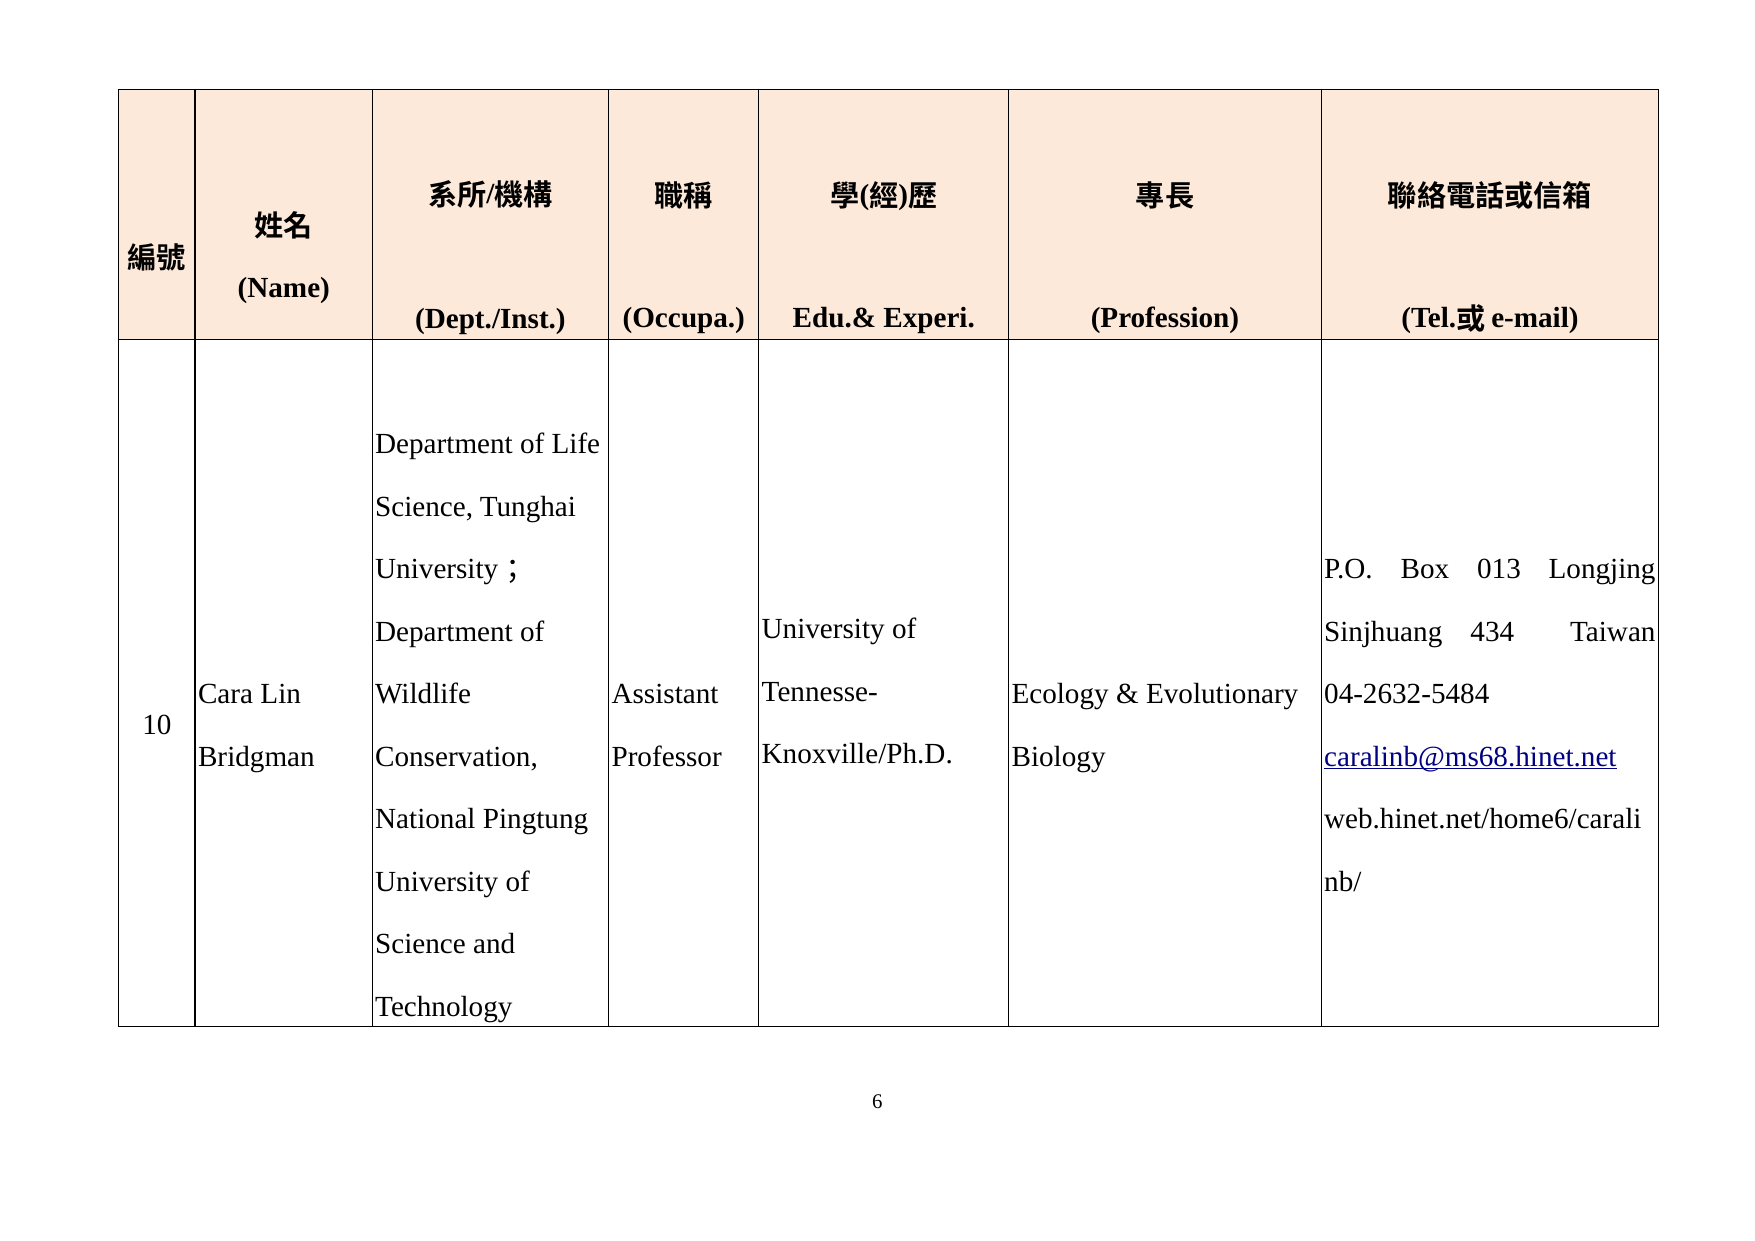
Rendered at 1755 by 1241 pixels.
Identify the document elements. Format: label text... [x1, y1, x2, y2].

table_cell Cara Lin Bridgman [196, 340, 372, 1026]
table_cell Ecology & Evolutionary Biology [1009, 340, 1321, 1026]
table_header 系所/機構 (Dept./Inst.) [373, 90, 608, 339]
table_cell P.O. Box 013 Longjing Sinjhuang 434 Taiwan 04-2632-5484 caralinb@ms68.hinet.net web.hinet.net/home6/caralinb/ [1322, 340, 1658, 1026]
table_header 編號 [119, 90, 194, 339]
table_header 姓名 (Name) [196, 90, 372, 339]
table_cell Assistant Professor [609, 340, 758, 1026]
table_cell University of Tennesse-Knoxville/Ph.D. [759, 340, 1008, 1026]
table_header 學(經)歷 Edu.& Experi. [759, 90, 1008, 339]
table_cell 10 [119, 340, 194, 1026]
table_cell Department of Life Science, Tunghai University； Department of Wildlife Conservation, National Pingtung University of Science and Technology [373, 340, 608, 1026]
table_header 專長 (Profession) [1009, 90, 1321, 339]
table_header 聯絡電話或信箱 (Tel.或e-mail) [1322, 90, 1658, 339]
table_header 職稱 (Occupa.) [609, 90, 758, 339]
